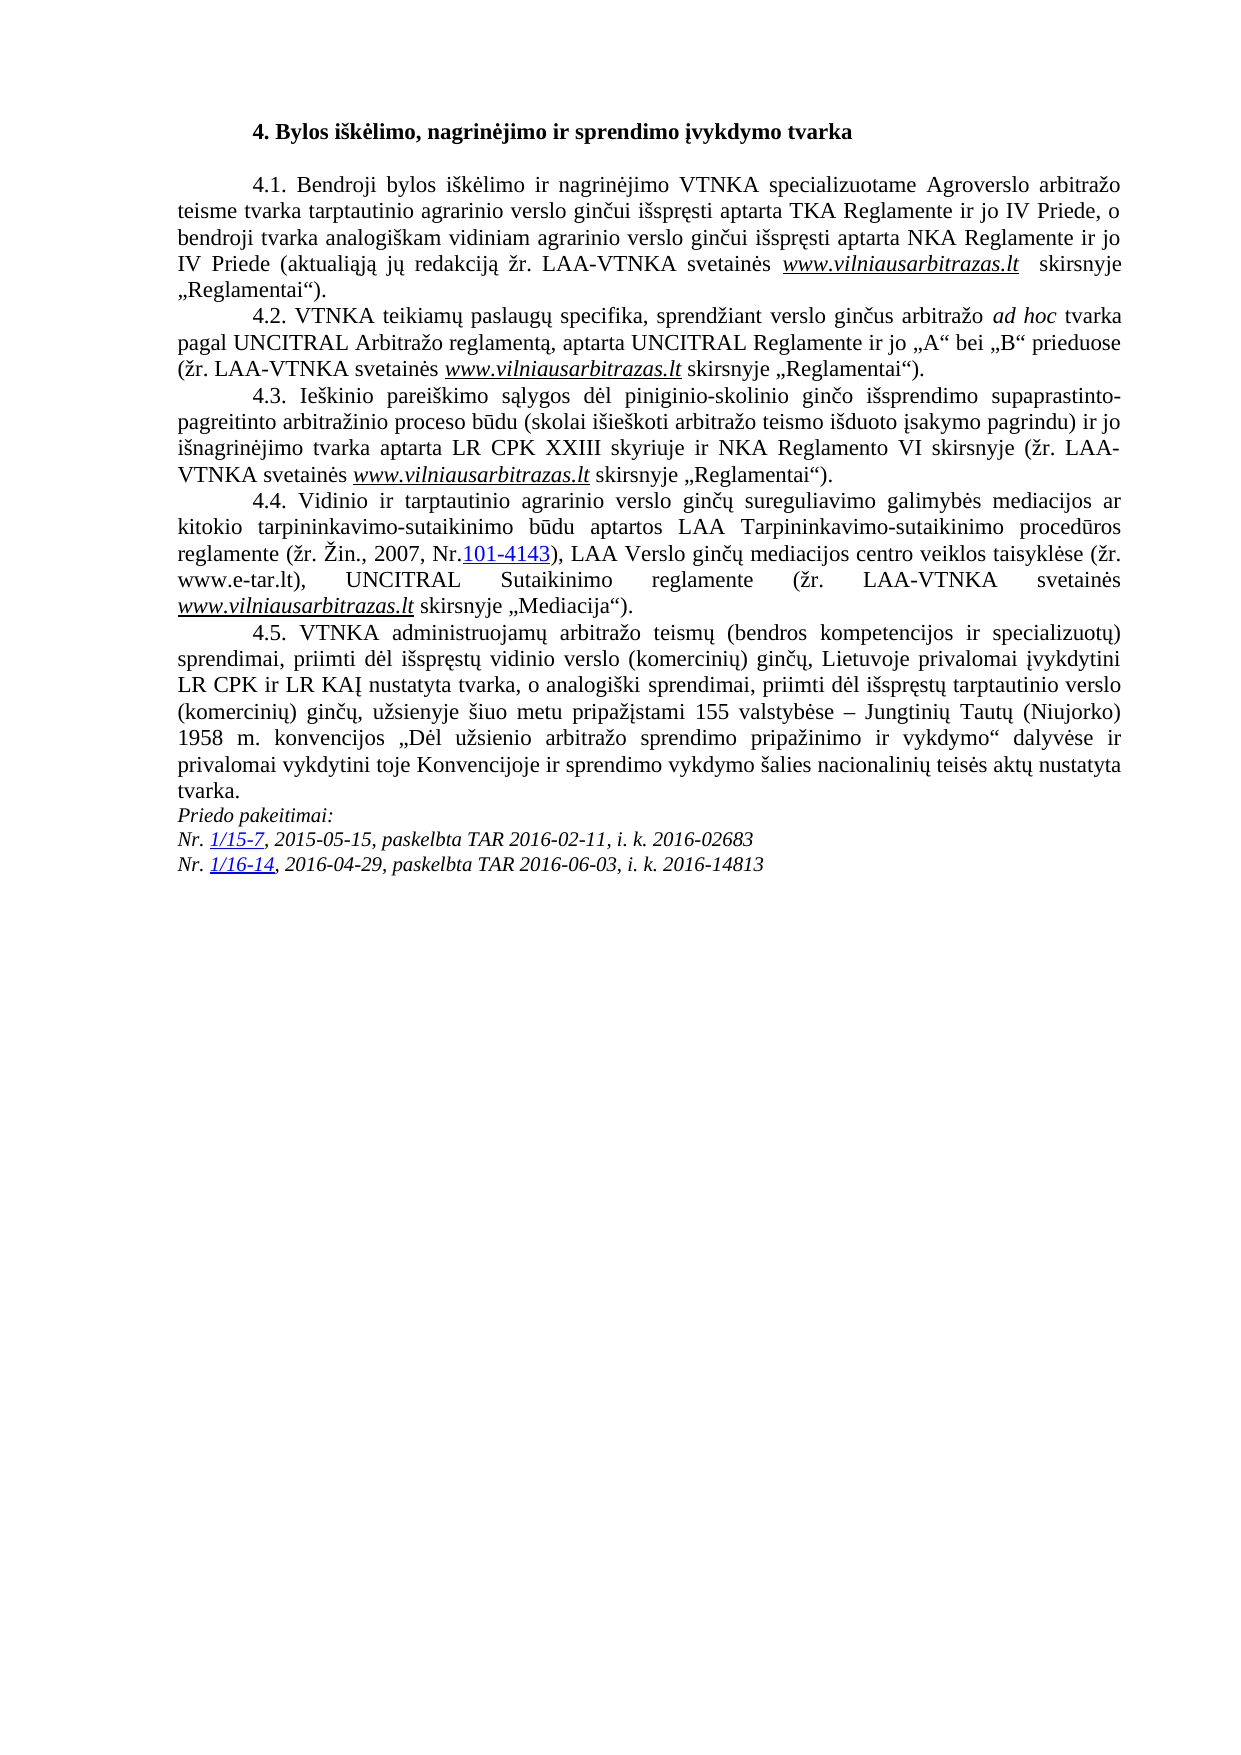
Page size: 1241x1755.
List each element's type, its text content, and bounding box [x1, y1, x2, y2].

text 4.3. Ieškinio pareiškimo sąlygos dėl piniginio-skolinio ginčo išsprendimo supaprastinto-pagreitinto arbitražinio proceso būdu (skolai išieškoti arbitražo teismo išduoto įsakymo pagrindu) ir jo išnagrinėjimo tvarka aptarta LR CPK XXIII skyriuje ir NKA Reglamento VI skirsnyje (žr. LAA-VTNKA svetainės www.vilniausarbitrazas.lt skirsnyje „Reglamentai“). [177, 382, 1122, 487]
text 4.5. VTNKA administruojamų arbitražo teismų (bendros kompetencijos ir specializuotų) sprendimai, priimti dėl išspręstų vidinio verslo (komercinių) ginčų, Lietuvoje privalomai įvykdytini LR CPK ir LR KAĮ nustatyta tvarka, o analogiški sprendimai, priimti dėl išspręstų tarptautinio verslo (komercinių) ginčų, užsienyje šiuo metu pripažįstami 155 valstybėse – Jungtinių Tautų (Niujorko) 1958 m. konvencijos „Dėl užsienio arbitražo sprendimo pripažinimo ir vykdymo“ dalyvėse ir privalomai vykdytini toje Konvencijoje ir sprendimo vykdymo šalies nacionalinių teisės aktų nustatyta tvarka. [177, 619, 1122, 803]
text Priedo pakeitimai: [177, 803, 1122, 827]
text 4. Bylos iškėlimo, nagrinėjimo ir sprendimo įvykdymo tvarka [177, 118, 1122, 144]
text 4.4. Vidinio ir tarptautinio agrarinio verslo ginčų sureguliavimo galimybės mediacijos ar kitokio tarpininkavimo-sutaikinimo būdu aptartos LAA Tarpininkavimo-sutaikinimo procedūros reglamente (žr. Žin., 2007, Nr.101-4143), LAA Verslo ginčų mediacijos centro veiklos taisyklėse (žr. www.e-tar.lt), UNCITRAL Sutaikinimo reglamente (žr. LAA-VTNKA svetainės www.vilniausarbitrazas.lt skirsnyje „Mediacija“). [177, 487, 1122, 619]
text 4.2. VTNKA teikiamų paslaugų specifika, sprendžiant verslo ginčus arbitražo ad hoc tvarka pagal UNCITRAL Arbitražo reglamentą, aptarta UNCITRAL Reglamente ir jo „A“ bei „B“ prieduose (žr. LAA-VTNKA svetainės www.vilniausarbitrazas.lt skirsnyje „Reglamentai“). [177, 303, 1122, 382]
text 4.1. Bendroji bylos iškėlimo ir nagrinėjimo VTNKA specializuotame Agroverslo arbitražo teisme tvarka tarptautinio agrarinio verslo ginčui išspręsti aptarta TKA Reglamente ir jo IV Priede, o bendroji tvarka analogiškam vidiniam agrarinio verslo ginčui išspręsti aptarta NKA Reglamente ir jo IV Priede (aktualiąją jų redakciją žr. LAA-VTNKA svetainės www.vilniausarbitrazas.lt skirsnyje „Reglamentai“). [177, 171, 1122, 303]
text Nr. 1/16-14, 2016-04-29, paskelbta TAR 2016-06-03, i. k. 2016-14813 [177, 851, 1122, 876]
text Nr. 1/15-7, 2015-05-15, paskelbta TAR 2016-02-11, i. k. 2016-02683 [177, 827, 1122, 851]
